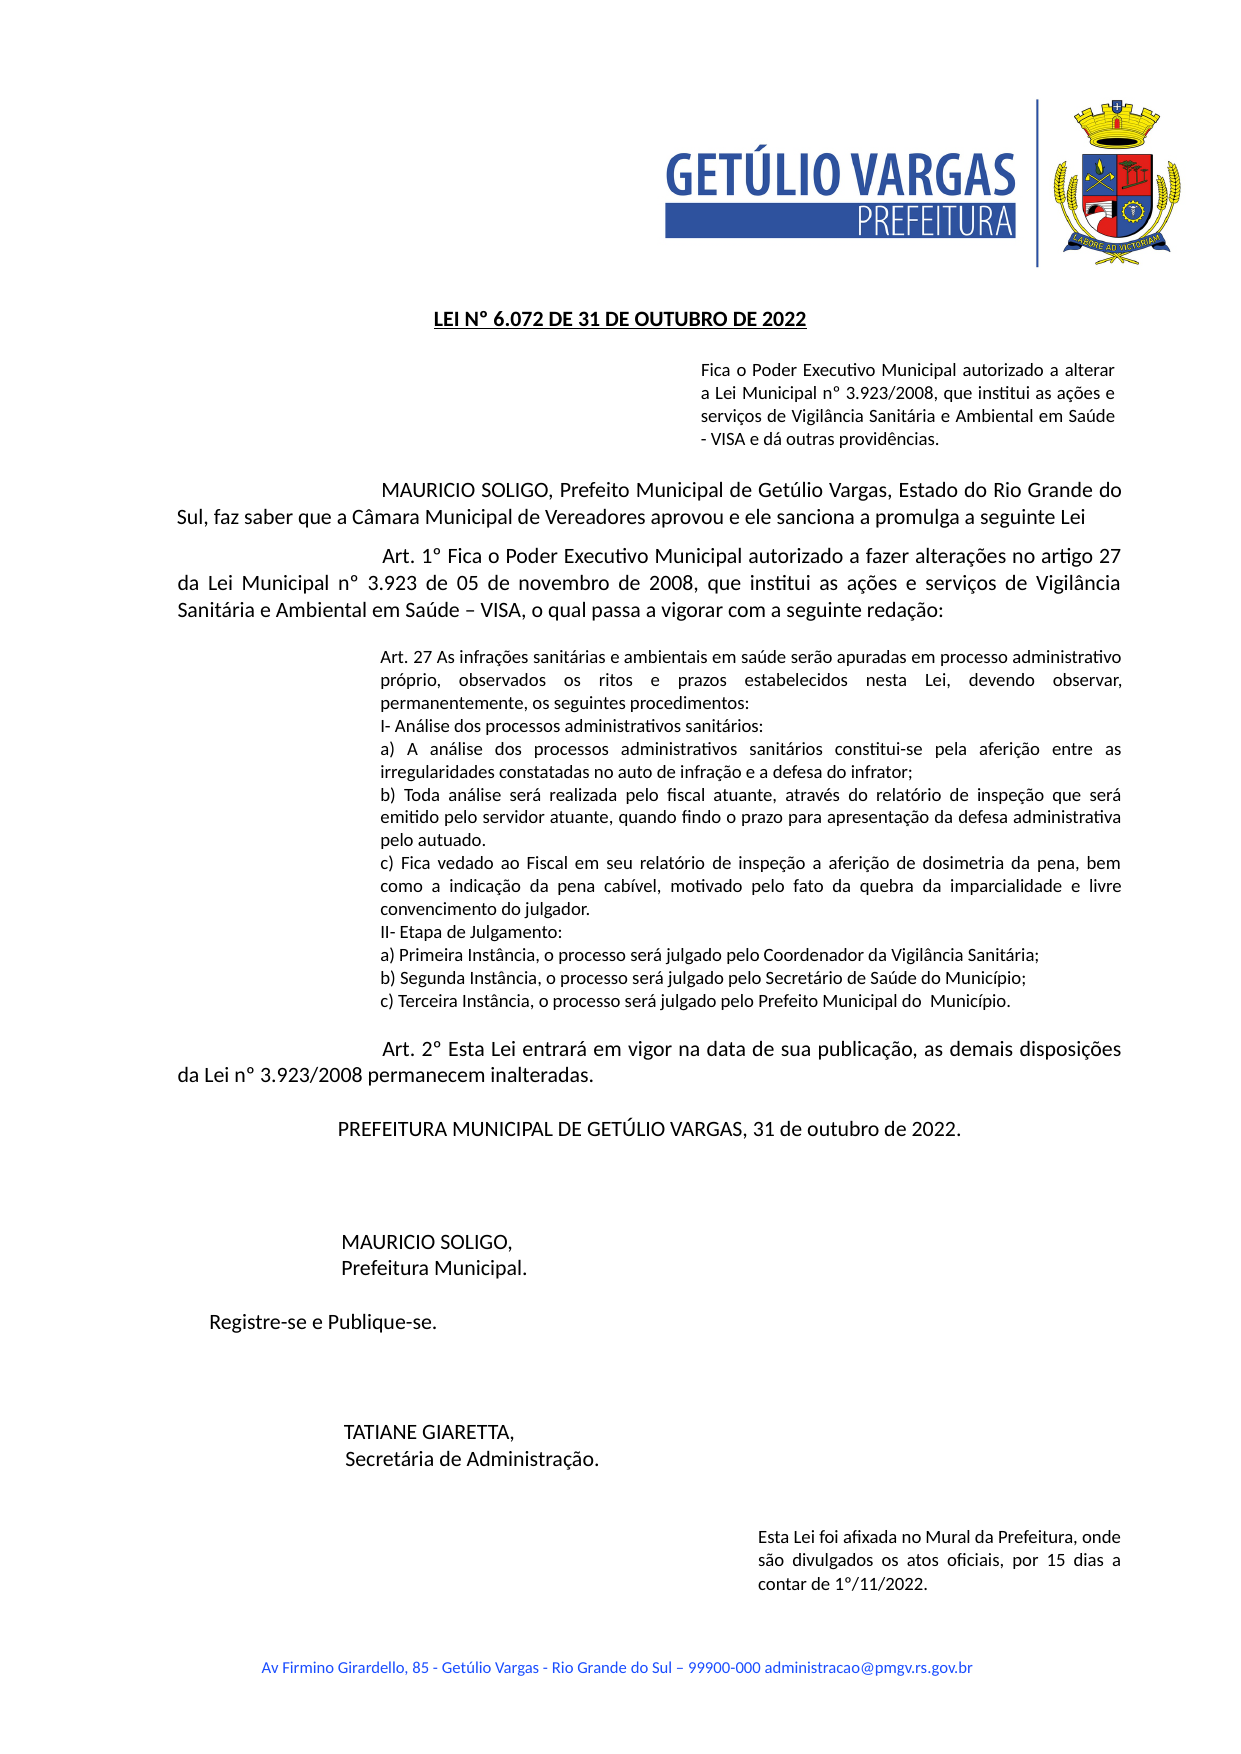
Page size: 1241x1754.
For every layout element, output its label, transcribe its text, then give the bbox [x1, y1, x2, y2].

text Art. 1º Fica o Poder Executivo Municipal autorizado a fazer alterações no artigo 27 da Lei Municipal nº 3.923 de 05 de novembro de 2008, que institui as ações e serviços de Vigilância Sanitária e Ambiental em Saúde – VISA, o qual passa a vigorar com a seguinte redação: [177, 542, 1122, 622]
text MAURICIO SOLIGO, Prefeito Municipal de Getúlio Vargas, Estado do Rio Grande do Sul, faz saber que a Câmara Municipal de Vereadores aprovou e ele sanciona a promulga a seguinte Lei [177, 477, 1123, 530]
text c) Terceira Instância, o processo será julgado pelo Prefeito Municipal do Município. [380, 989, 1123, 1012]
text a) Primeira Instância, o processo será julgado pelo Coordenador da Vigilância Sanitária; [380, 943, 1123, 966]
text Art. 2º Esta Lei entrará em vigor na data de sua publicação, as demais disposições da Lei nº 3.923/2008 permanecem inalteradas. [177, 1035, 1122, 1088]
text Art. 27 As infrações sanitárias e ambientais em saúde serão apuradas em processo administrativo próprio, observados os ritos e prazos estabelecidos nesta Lei, devendo observar, permanentemente, os seguintes procedimentos: [380, 645, 1123, 714]
text Fica o Poder Executivo Municipal autorizado a alterar a Lei Municipal nº 3.923/2008, que institui as ações e serviços de Vigilância Sanitária e Ambiental em Saúde - VISA e dá outras providências. [701, 358, 1115, 450]
text b) Toda análise será realizada pelo fiscal atuante, através do relatório de inspeção que será emitido pelo servidor atuante, quando findo o prazo para apresentação da defesa administrativa pelo autuado. [380, 783, 1123, 852]
text Esta Lei foi afixada no Mural da Prefeitura, onde são divulgados os atos oficiais, por 15 dias a contar de 1º/11/2022. [758, 1525, 1121, 1595]
text MAURICIO SOLIGO, [1, 1228, 1123, 1254]
text a) A análise dos processos administrativos sanitários constitui-se pela aferição entre as irregularidades constatadas no auto de infração e a defesa do infrator; [380, 737, 1123, 783]
text I- Análise dos processos administrativos sanitários: [380, 714, 1123, 737]
text Prefeitura Municipal. [3, 1254, 1123, 1281]
text Registre-se e Publique-se. [0, 1308, 1122, 1334]
text LEI Nº 6.072 DE 31 DE OUTUBRO DE 2022 [0, 305, 1240, 332]
text TATIANE GIARETTA, [0, 1418, 1123, 1445]
text b) Segunda Instância, o processo será julgado pelo Secretário de Saúde do Município; [380, 966, 1123, 989]
text PREFEITURA MUNICIPAL DE GETÚLIO VARGAS, 31 de outubro de 2022. [177, 1088, 1122, 1142]
text II- Etapa de Julgamento: [380, 920, 1123, 943]
text c) Fica vedado ao Fiscal em seu relatório de inspeção a aferição de dosimetria da pena, bem como a indicação da pena cabível, motivado pelo fato da quebra da imparcialidade e livre convencimento do julgador. [380, 852, 1123, 920]
text Secretária de Administração. [0, 1445, 1123, 1472]
